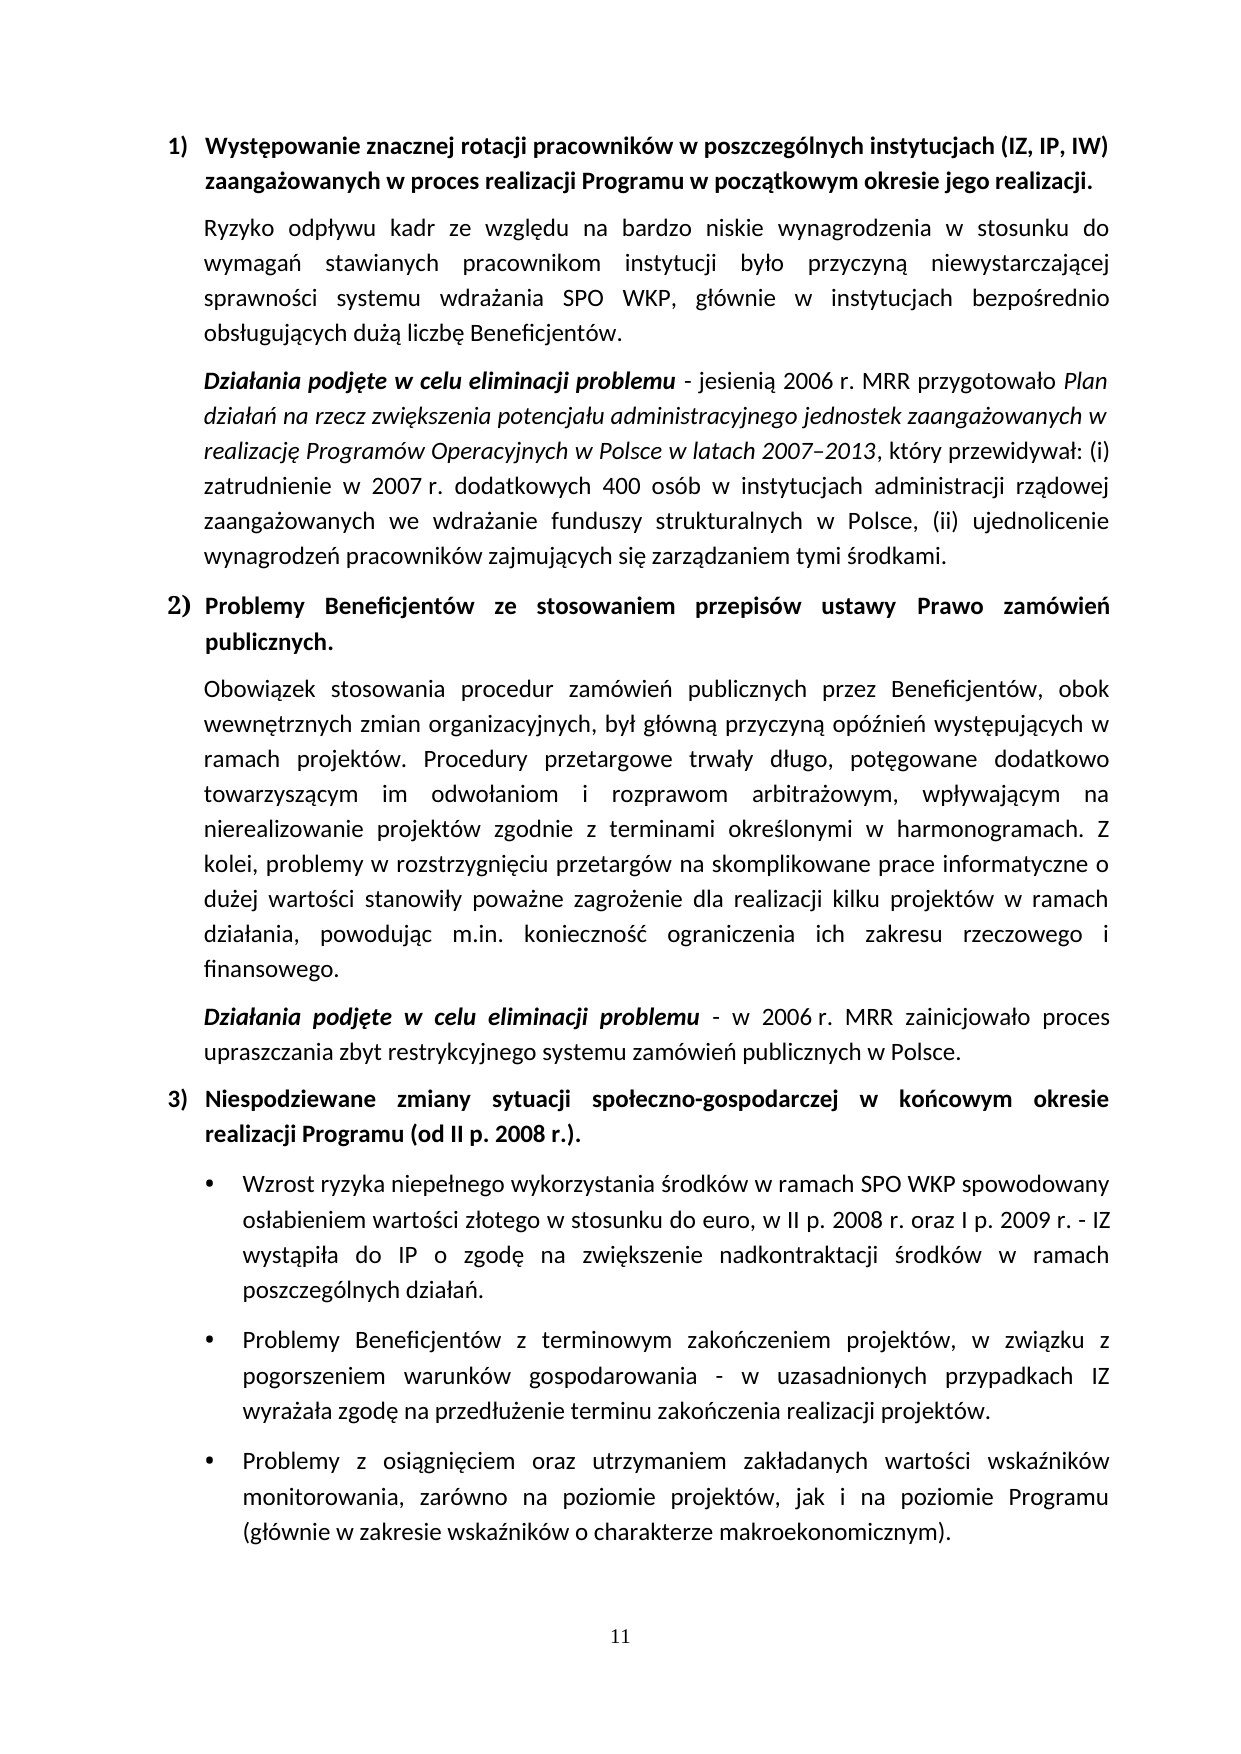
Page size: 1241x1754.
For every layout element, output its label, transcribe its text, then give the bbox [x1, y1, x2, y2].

list Wzrost ryzyka niepełnego wykorzystania środków w ramach SPO WKP spowodowany osłabieniem wartości złotego w stosunku do euro, w II p. 2008 r. oraz I p. 2009 r. - IZ wystąpiła do IP o zgodę na zwiększenie nadkontraktacji środków w ramach poszczególnych działań. [205, 1166, 1110, 1305]
list Problemy Beneficjentów z terminowym zakończeniem projektów, w związku z pogorszeniem warunków gospodarowania - w uzasadnionych przypadkach IZ wyrażała zgodę na przedłużenie terminu zakończenia realizacji projektów. [205, 1322, 1110, 1426]
text Działania podjęte w celu eliminacji problemu - jesienią 2006 r. MRR przygotowało Plan działań na rzecz zwiększenia potencjału administracyjnego jednostek zaangażowanych w realizację Programów Operacyjnych w Polsce w latach 2007–2013, który przewidywał: (i) zatrudnienie w 2007 r. dodatkowych 400 osób w instytucjach administracji rządowej zaangażowanych we wdrażanie funduszy strukturalnych w Polsce, (ii) ujednolicenie wynagrodzeń pracowników zajmujących się zarządzaniem tymi środkami. [204, 365, 1110, 570]
list Występowanie znacznej rotacji pracowników w poszczególnych instytucjach (IZ, IP, IW) zaangażowanych w proces realizacji Programu w początkowym okresie jego realizacji. [167, 130, 1110, 195]
text Działania podjęte w celu eliminacji problemu - w 2006 r. MRR zainicjowało proces upraszczania zbyt restrykcyjnego systemu zamówień publicznych w Polsce. [204, 1001, 1110, 1066]
text Obowiązek stosowania procedur zamówień publicznych przez Beneficjentów, obok wewnętrznych zmian organizacyjnych, był główną przyczyną opóźnień występujących w ramach projektów. Procedury przetargowe trwały długo, potęgowane dodatkowo towarzyszącym im odwołaniom i rozprawom arbitrażowym, wpływającym na nierealizowanie projektów zgodnie z terminami określonymi w harmonogramach. Z kolei, problemy w rozstrzygnięciu przetargów na skomplikowane prace informatyczne o dużej wartości stanowiły poważne zagrożenie dla realizacji kilku projektów w ramach działania, powodując m.in. konieczność ograniczenia ich zakresu rzeczowego i finansowego. [204, 673, 1110, 984]
list Niespodziewane zmiany sytuacji społeczno-gospodarczej w końcowym okresie realizacji Programu (od II p. 2008 r.). [167, 1083, 1110, 1149]
list Problemy Beneficjentów ze stosowaniem przepisów ustawy Prawo zamówień publicznych. [167, 587, 1110, 656]
text Ryzyko odpływu kadr ze względu na bardzo niskie wynagrodzenia w stosunku do wymagań stawianych pracownikom instytucji było przyczyną niewystarczającej sprawności systemu wdrażania SPO WKP, głównie w instytucjach bezpośrednio obsługujących dużą liczbę Beneficjentów. [204, 212, 1110, 348]
list Problemy z osiągnięciem oraz utrzymaniem zakładanych wartości wskaźników monitorowania, zarówno na poziomie projektów, jak i na poziomie Programu (głównie w zakresie wskaźników o charakterze makroekonomicznym). [205, 1443, 1110, 1547]
